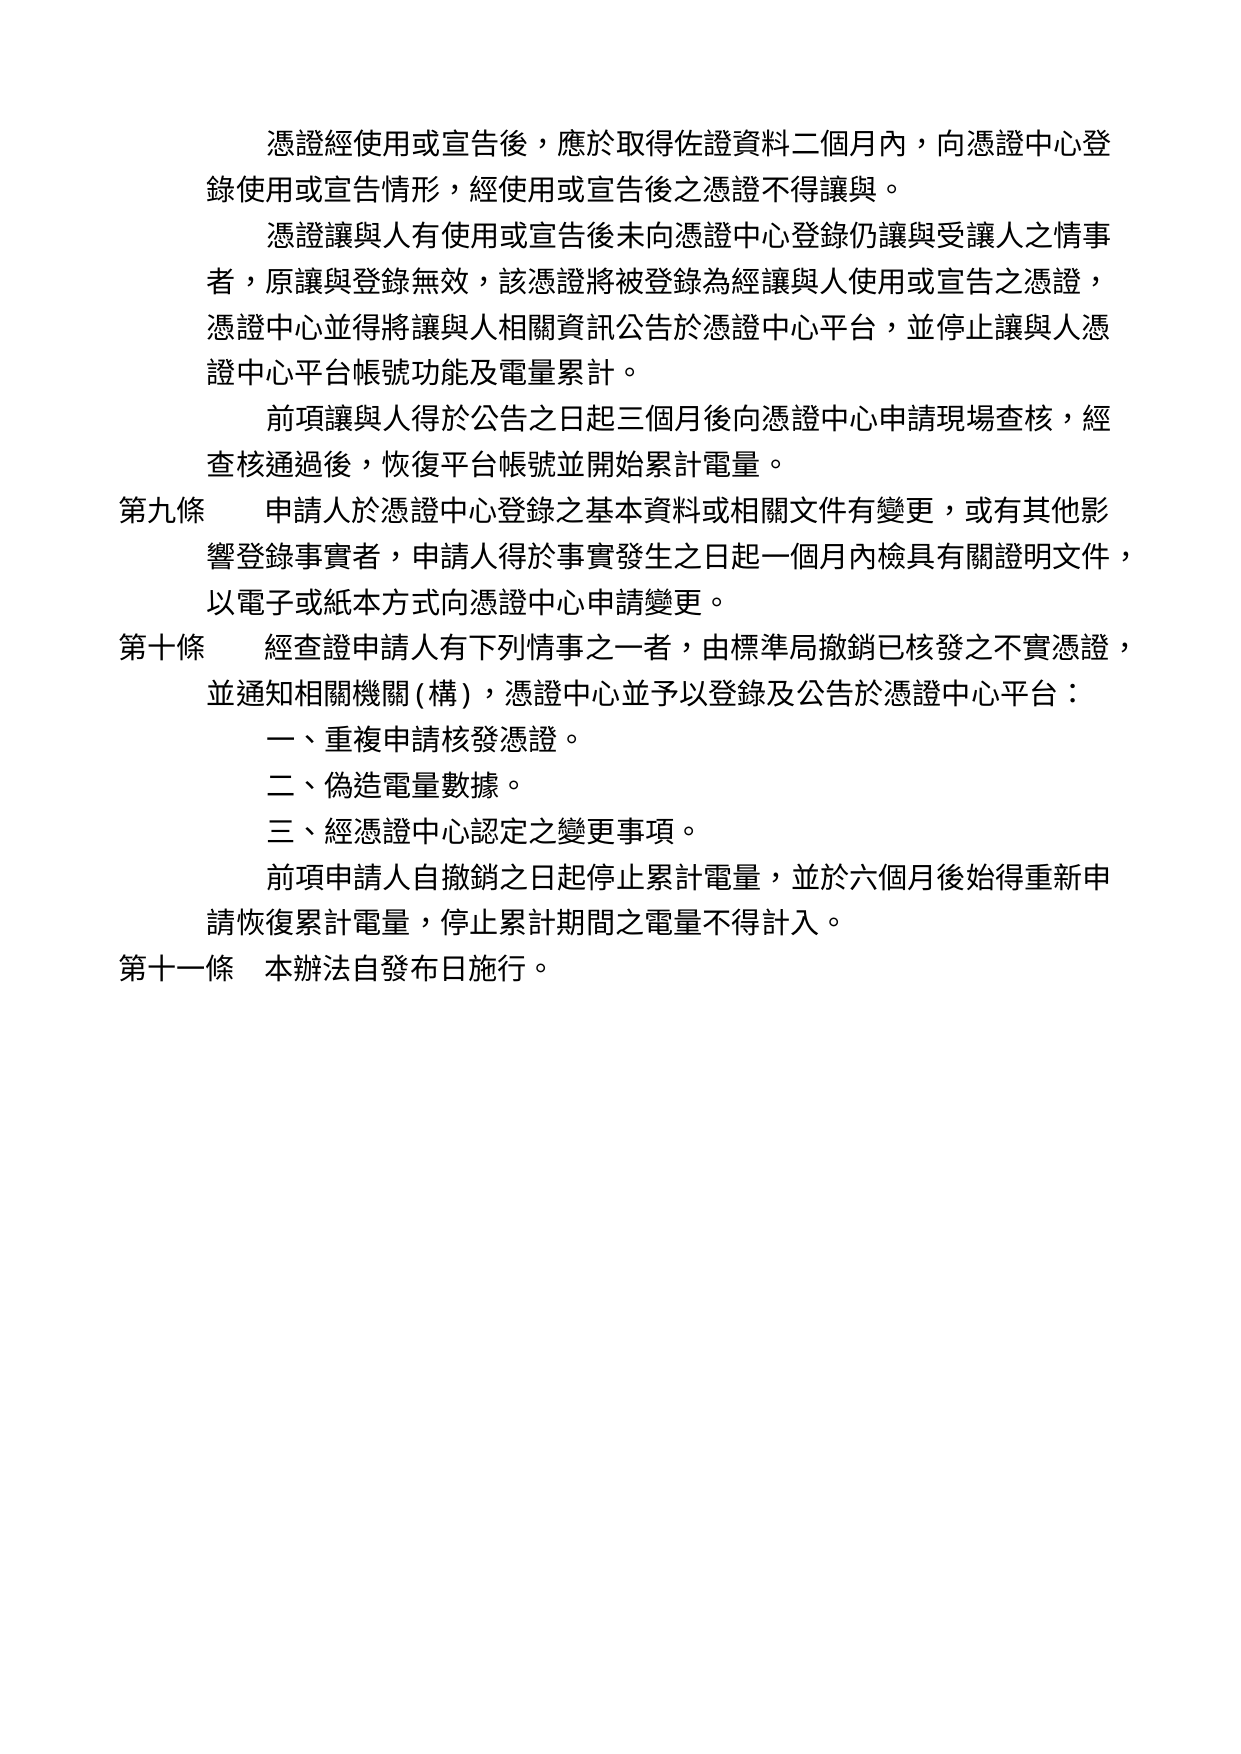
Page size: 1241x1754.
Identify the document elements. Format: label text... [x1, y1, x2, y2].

text 第九條 申請人於憑證中心登錄之基本資料或相關文件有變更，或有其他影響登錄事實者，申請人得於事實發生之日起一個月內檢具有關證明文件，以電子或紙本方式向憑證中心申請變更。 [118, 485, 1122, 622]
text 三、經憑證中心認定之變更事項。 [266, 806, 1122, 851]
text 憑證讓與人有使用或宣告後未向憑證中心登錄仍讓與受讓人之情事者，原讓與登錄無效，該憑證將被登錄為經讓與人使用或宣告之憑證，憑證中心並得將讓與人相關資訊公告於憑證中心平台，並停止讓與人憑證中心平台帳號功能及電量累計。 [207, 210, 1122, 393]
text 前項讓與人得於公告之日起三個月後向憑證中心申請現場查核，經查核通過後，恢復平台帳號並開始累計電量。 [207, 393, 1122, 485]
text 一、重複申請核發憑證。 [266, 714, 1122, 760]
text 第十一條 本辦法自發布日施行。 [118, 943, 1122, 989]
text 憑證經使用或宣告後，應於取得佐證資料二個月內，向憑證中心登錄使用或宣告情形，經使用或宣告後之憑證不得讓與。 [207, 118, 1122, 210]
text 二、偽造電量數據。 [266, 760, 1122, 806]
text 前項申請人自撤銷之日起停止累計電量，並於六個月後始得重新申請恢復累計電量，停止累計期間之電量不得計入。 [207, 851, 1122, 943]
text 第十條 經查證申請人有下列情事之一者，由標準局撤銷已核發之不實憑證，並通知相關機關(構)，憑證中心並予以登錄及公告於憑證中心平台： [118, 622, 1122, 714]
